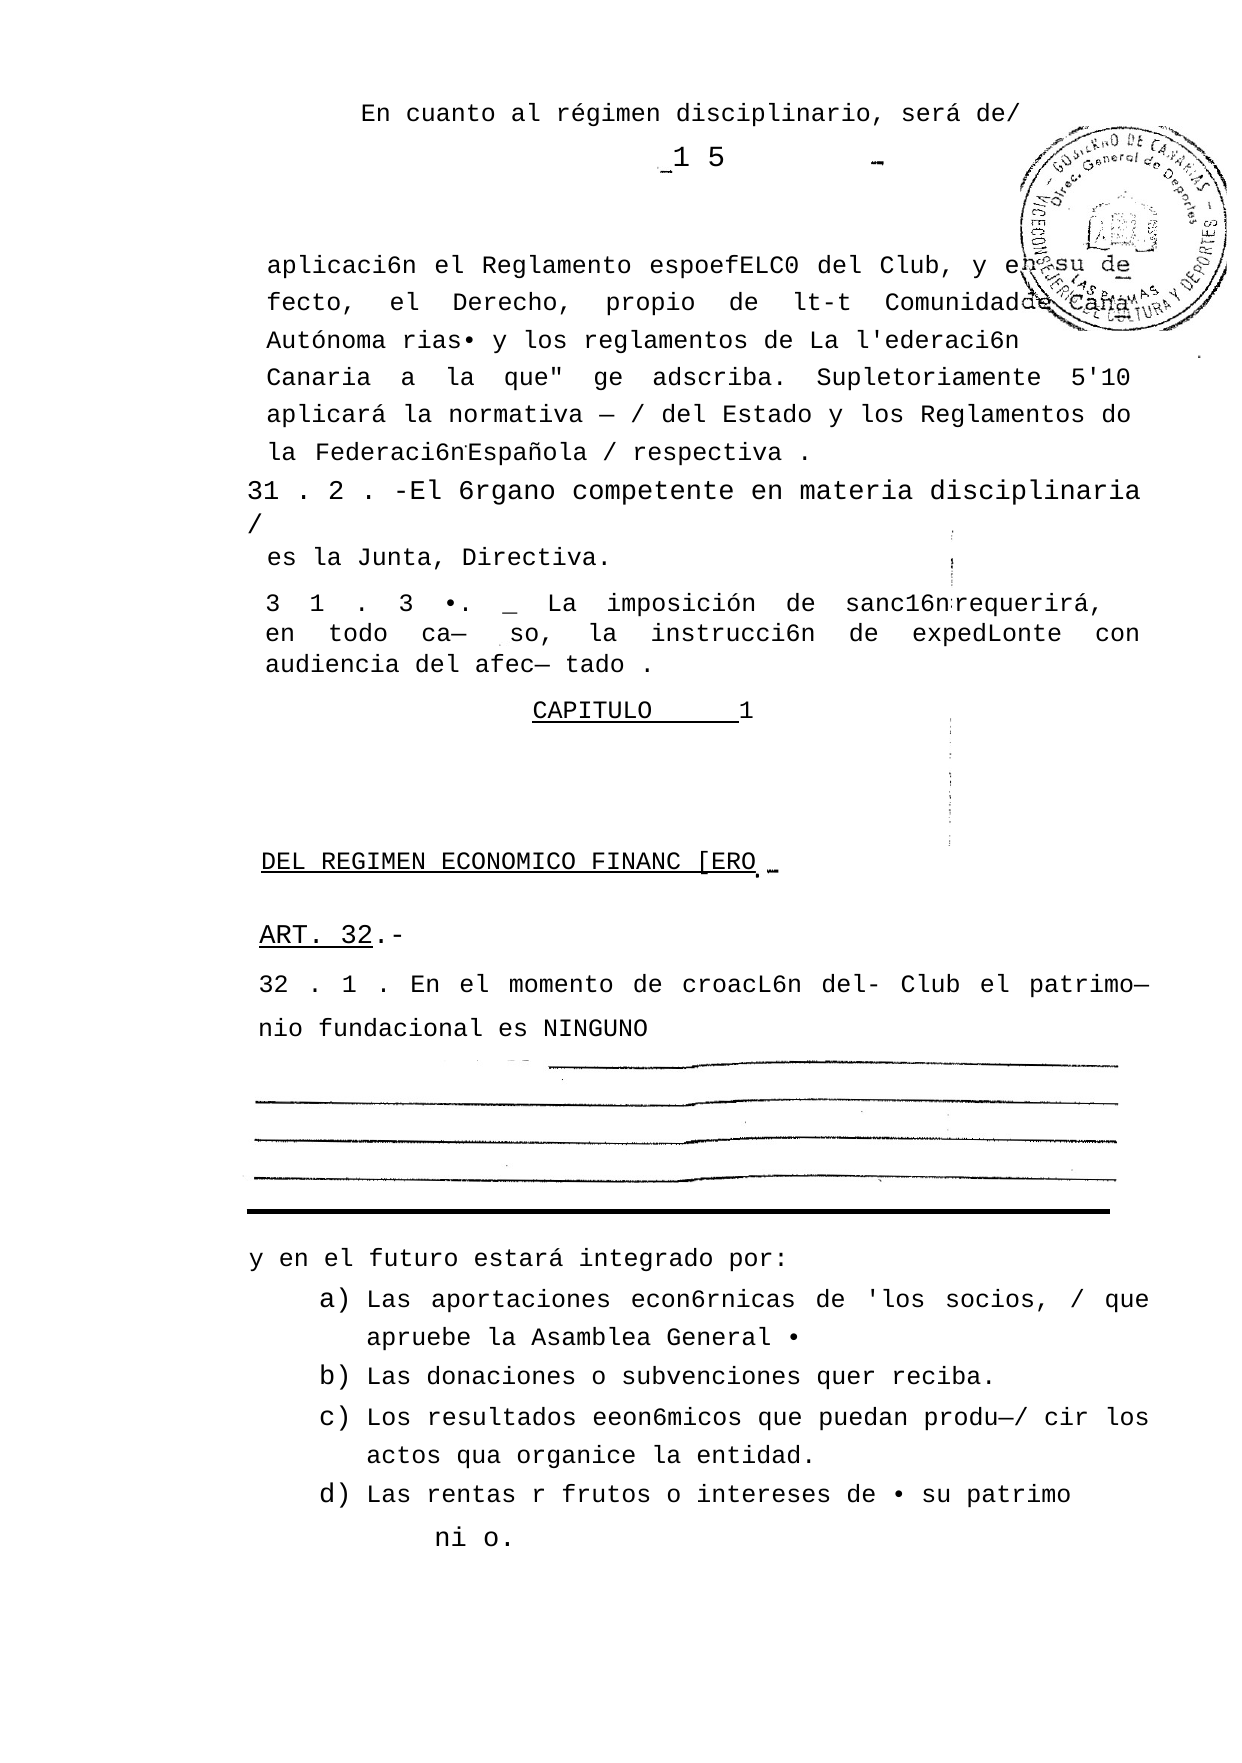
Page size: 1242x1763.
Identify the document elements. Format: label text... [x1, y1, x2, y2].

list Las aportaciones econ6rnicas de 'los socios, / que apruebe la Asamblea General • [319, 1285, 1150, 1353]
text aplicaci6n el Reglamento espoefELC0 del Club, y e fecto, el Derecho, propio de lt-t Comunidad Autónoma rias• y los reglamentos de La l'ederaci6n Canaria a la que" ge adscriba. Supletoriamente 5'10 aplicará la normativa — / del Estado y los Reglamentos do la Federaci6n Española / respectiva . [266, 252, 1131, 468]
text 31 . 2 . - El 6rgano competente en materia disciplinaria / [247, 477, 1150, 542]
list Las donaciones o subvenciones quer reciba. [319, 1361, 1150, 1392]
subtitle ART. 32.- [259, 921, 1150, 952]
list Los resultados eeon6micos que puedan produ—/ cir los actos qua organice la entidad. [319, 1402, 1150, 1471]
list Las rentas r frutos o intereses de • su patrimo [319, 1480, 1150, 1511]
text En cuanto al régimen disciplinario, será de/ [247, 101, 1122, 129]
text es la Junta, Directiva. [266, 545, 950, 573]
text 3 1 . 3 •. _ La imposición de sanc16n requerirá, en todo ca— so, la instrucci6n de expedLonte con audiencia del afec— tado . [265, 590, 1140, 680]
text CAPITULO 1 [247, 698, 1150, 846]
text y en el futuro estará integrado por: [248, 1246, 1150, 1274]
text DEL REGIMEN ECONOMICO FINANC [ERO [261, 848, 952, 877]
text 32 . 1 . En el momento de croacL6n del- Club el patrimo— nio fundacional es NINGUNO [258, 972, 1150, 1044]
text ni o. [434, 1524, 1150, 1555]
subtitle 1 5 [593, 142, 789, 175]
